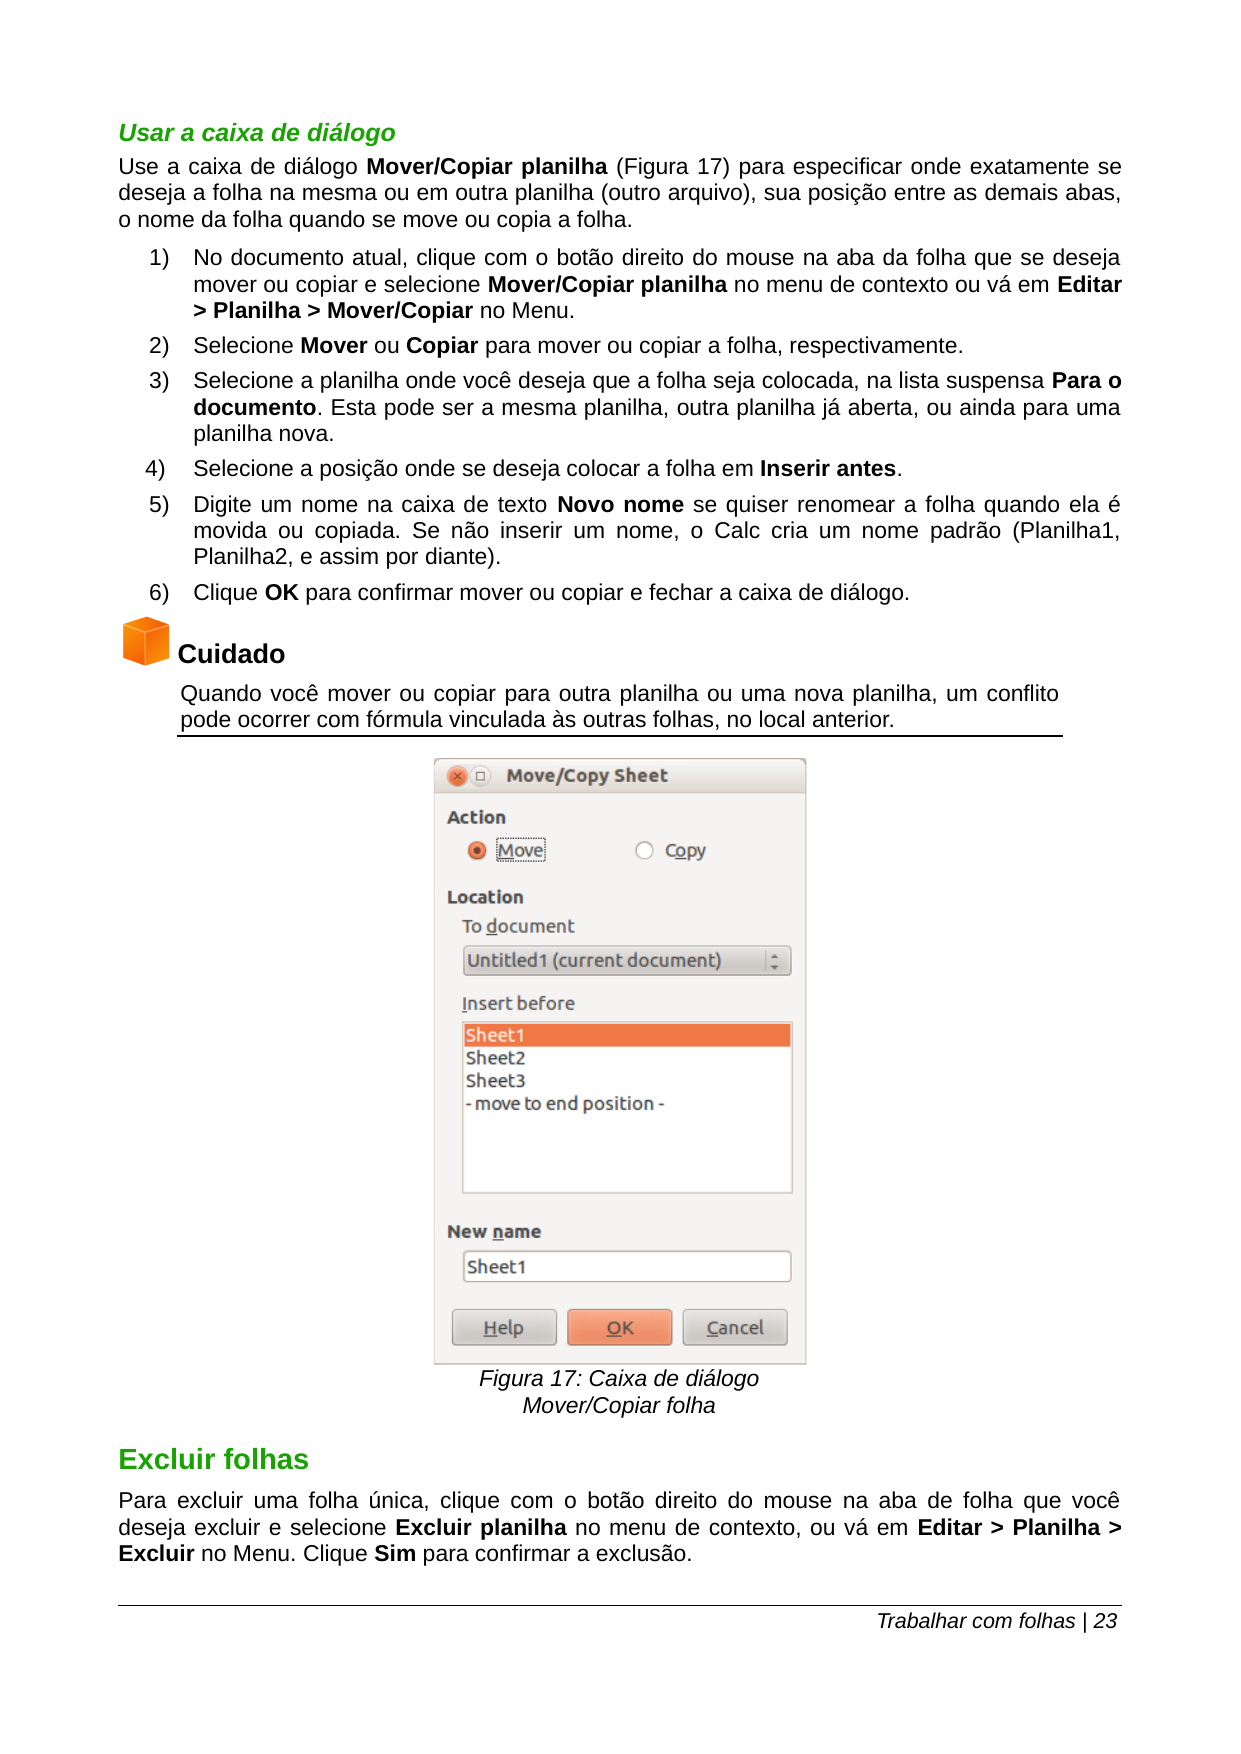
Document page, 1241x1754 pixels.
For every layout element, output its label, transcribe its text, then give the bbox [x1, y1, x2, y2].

subtitle Excluir folhas [118, 1442, 1122, 1475]
picture [433, 758, 807, 1366]
picture [119, 614, 173, 668]
list Clique OK para confirmar mover ou copiar e fechar a caixa de diálogo. [169, 578, 1122, 605]
subtitle Usar a caixa de diálogo [118, 118, 1122, 147]
text Quando você mover ou copiar para outra planilha ou uma nova planilha, um conflito pode ocorrer com fórmula vinculada às outras folhas, no local anterior. [177, 676, 1063, 735]
text Figura 17: Caixa de diálogo Mover/Copiar folha [427, 1365, 813, 1418]
list No documento atual, clique com o botão direito do mouse na aba da folha que se deseja mover ou copiar e selecione Mover/Copiar planilha no menu de contexto ou vá em Editar > Planilha > Mover/Copiar no Menu. [169, 244, 1122, 323]
subtitle Cuidado [118, 614, 1122, 669]
list Selecione a planilha onde você deseja que a folha seja colocada, na lista suspensa Para o documento. Esta pode ser a mesma planilha, outra planilha já aberta, ou ainda para uma planilha nova. [169, 367, 1122, 447]
list Selecione Mover ou Copiar para mover ou copiar a folha, respectivamente. [169, 332, 1122, 359]
text Para excluir uma folha única, clique com o botão direito do mouse na aba de folha que você deseja excluir e selecione Excluir planilha no menu de contexto, ou vá em Editar > Planilha > Excluir no Menu. Clique Sim para confirmar a exclusão. [118, 1487, 1122, 1566]
list Selecione a posição onde se deseja colocar a folha em Inserir antes. [165, 455, 1122, 482]
list Digite um nome na caixa de texto Novo nome se quiser renomear a folha quando ela é movida ou copiada. Se não inserir um nome, o Calc cria um nome padrão (Planilha1, Planilha2, e assim por diante). [169, 491, 1122, 570]
list Use a caixa de diálogo Mover/Copiar planilha (Figura 17) para especificar onde exatamente se deseja a folha na mesma ou em outra planilha (outro arquivo), sua posição entre as demais abas, o nome da folha quando se move ou copia a folha. [118, 153, 1122, 232]
